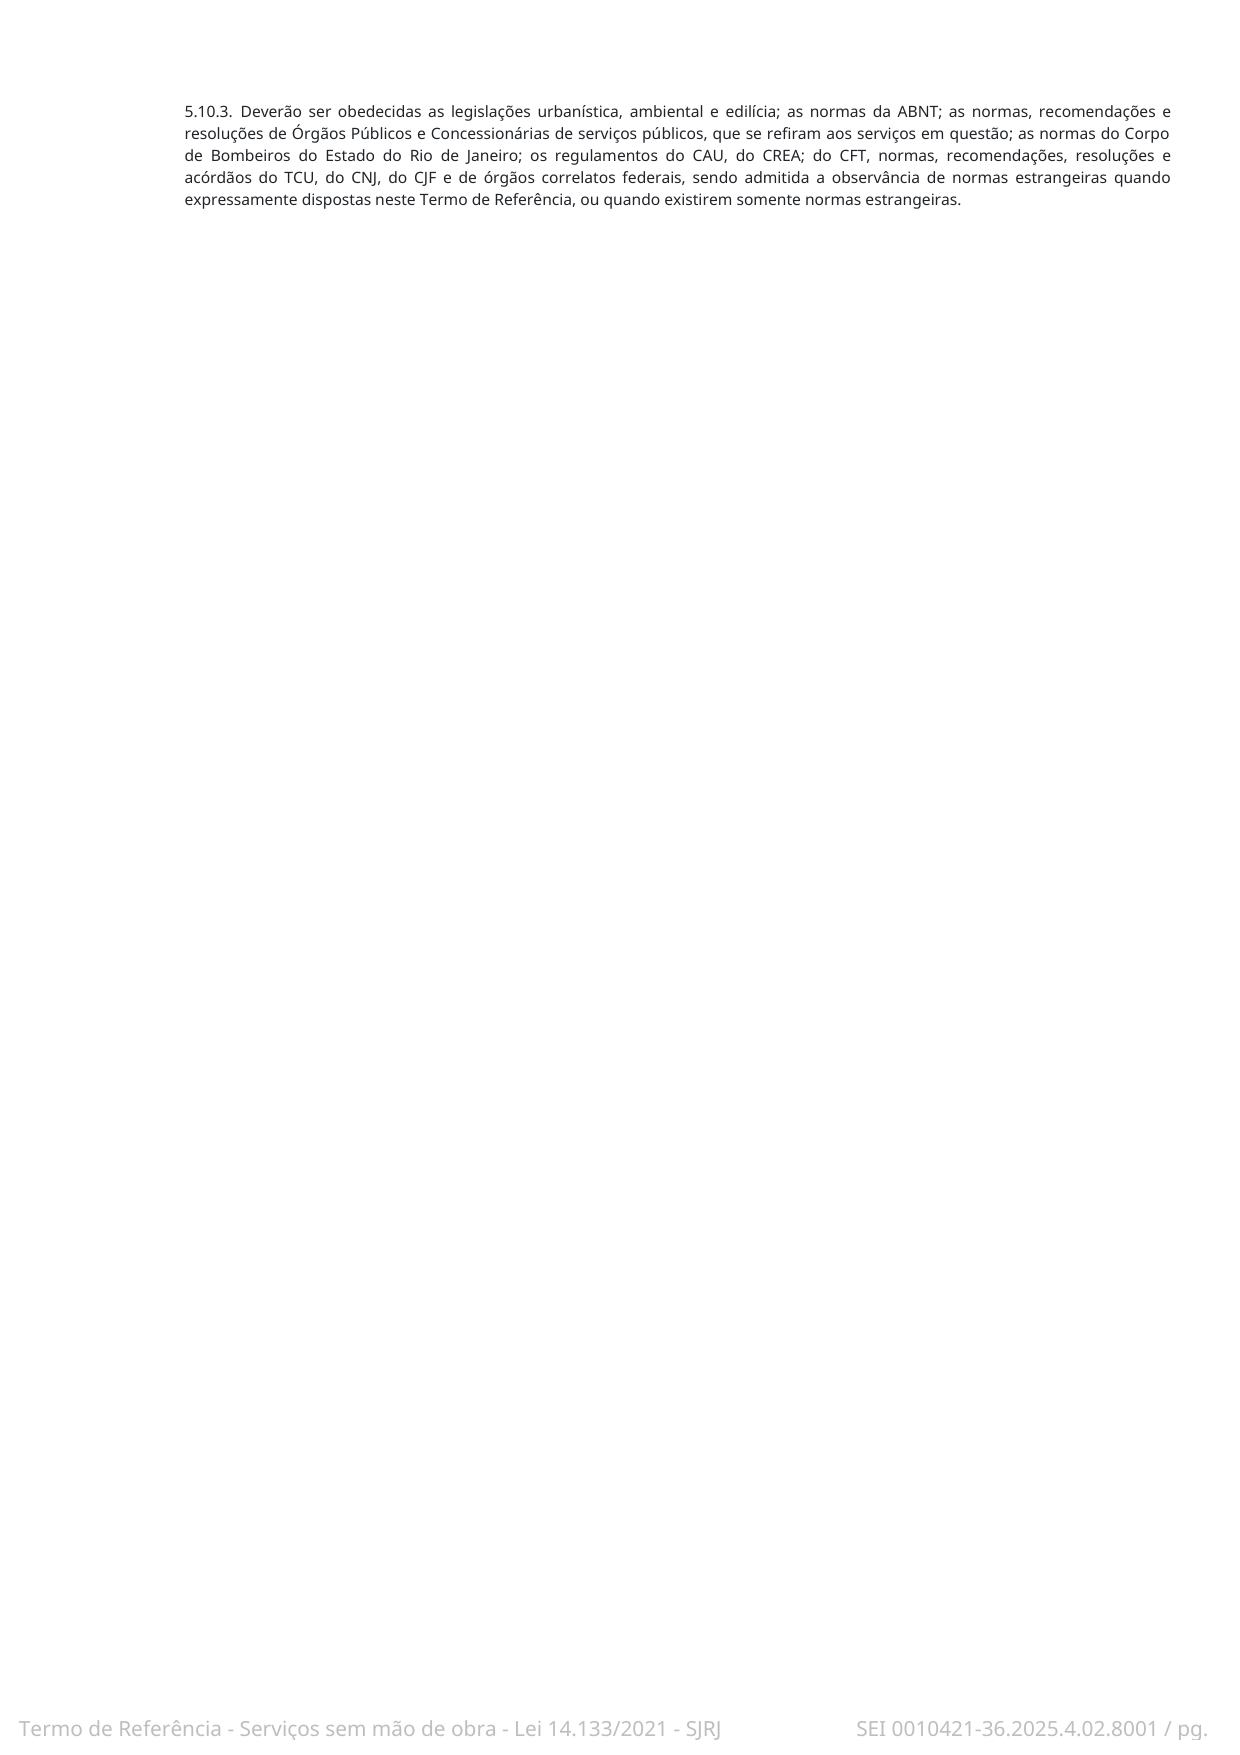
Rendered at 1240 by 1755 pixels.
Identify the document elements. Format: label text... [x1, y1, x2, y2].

list Deverão ser obedecidas as legislações urbanística, ambiental e edilícia; as normas da ABNT; as normas, recomendações e resoluções de Órgãos Públicos e Concessionárias de serviços públicos, que se refiram aos serviços em questão; as normas do Corpo de Bombeiros do Estado do Rio de Janeiro; os regulamentos do CAU, do CREA; do CFT, normas, recomendações, resoluções e acórdãos do TCU, do CNJ, do CJF e de órgãos correlatos federais, sendo admitida a observância de normas estrangeiras quando expressamente dispostas neste Termo de Referência, ou quando existirem somente normas estrangeiras. [184, 101, 1172, 210]
